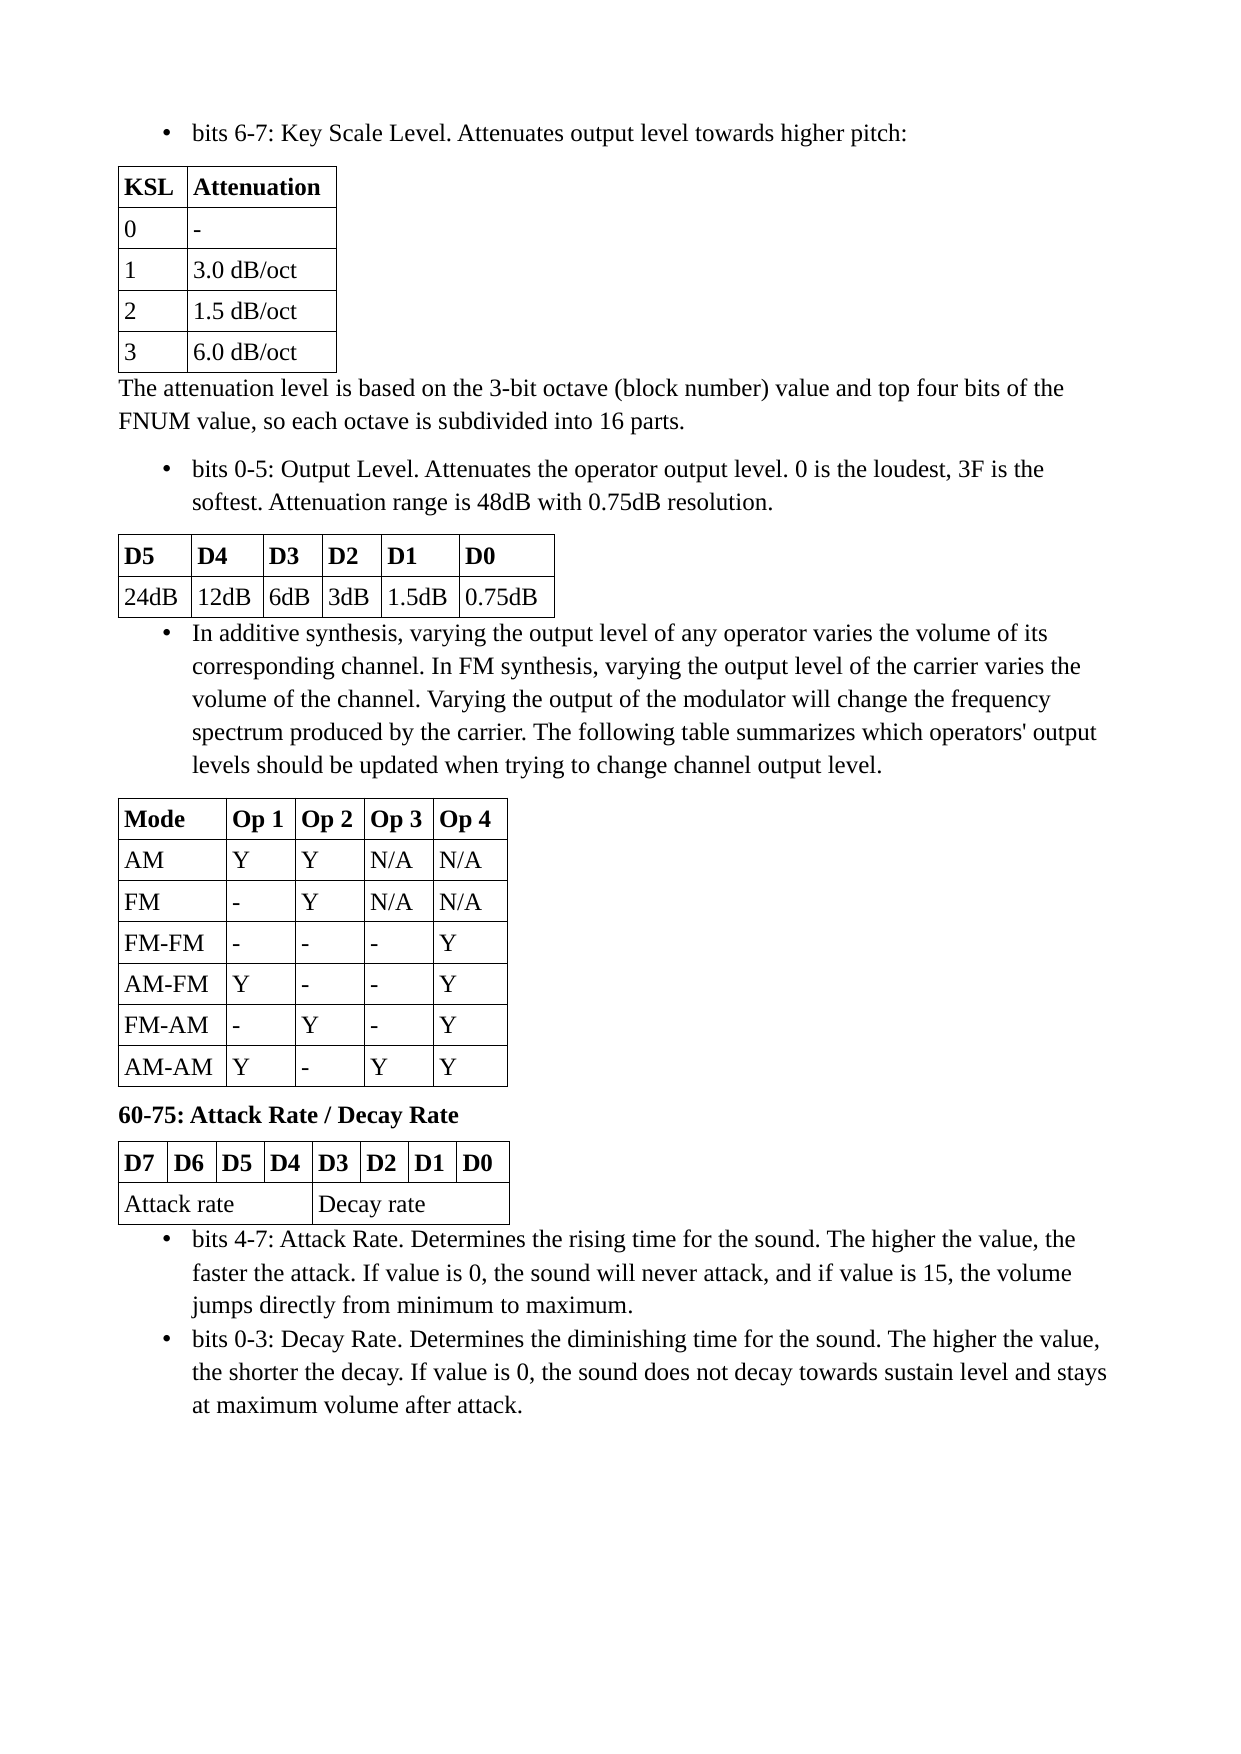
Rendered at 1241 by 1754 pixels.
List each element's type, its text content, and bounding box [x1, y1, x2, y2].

table_header D3 [313, 1142, 360, 1182]
table_cell 0.75dB [460, 577, 554, 617]
table_header D3 [264, 535, 322, 576]
table_cell 3 [119, 332, 187, 372]
table_cell Y [227, 1046, 295, 1086]
table_cell - [365, 1005, 433, 1045]
table_cell Y [434, 964, 507, 1004]
table_header D5 [217, 1142, 264, 1182]
table_cell Y [434, 1046, 507, 1086]
table_cell 2 [119, 291, 187, 331]
table_header D4 [265, 1142, 312, 1182]
list bits 0-3: Decay Rate. Determines the diminishing time for the sound. The higher the value, the shorter the decay. If value is 0, the sound does not decay towards sustain level and stays at maximum volume after attack. [162, 1324, 1122, 1418]
table_header D2 [323, 535, 381, 576]
table_header Op 3 [365, 799, 433, 839]
table_cell 0 [119, 208, 187, 248]
table_cell Y [227, 964, 295, 1004]
list bits 4-7: Attack Rate. Determines the rising time for the sound. The higher the value, the faster the attack. If value is 0, the sound will never attack, and if value is 15, the volume jumps directly from minimum to maximum. [162, 1224, 1122, 1319]
table_cell - [188, 208, 336, 248]
table_cell - [227, 922, 295, 962]
table_header Mode [119, 799, 226, 839]
subtitle 60-75: Attack Rate / Decay Rate [118, 1100, 1122, 1128]
table_header KSL [119, 167, 187, 207]
table_cell Attack rate [119, 1183, 312, 1223]
table_cell FM-FM [119, 922, 226, 962]
table_cell AM [119, 840, 226, 880]
table_cell AM-AM [119, 1046, 226, 1086]
table_cell 24dB [119, 577, 191, 617]
table_cell - [296, 964, 364, 1004]
table_header Op 1 [227, 799, 295, 839]
table_cell Y [434, 922, 507, 962]
table_cell Y [365, 1046, 433, 1086]
table_cell 3.0 dB/oct [188, 249, 336, 289]
table_header D2 [361, 1142, 408, 1182]
table_cell Y [227, 840, 295, 880]
table_cell - [296, 922, 364, 962]
table_cell 6dB [264, 577, 322, 617]
table_cell AM-FM [119, 964, 226, 1004]
text The attenuation level is based on the 3-bit octave (block number) value and top four bits of the FNUM value, so each octave is subdivided into 16 parts. [118, 373, 1122, 435]
table_cell N/A [434, 840, 507, 880]
table_cell N/A [365, 881, 433, 921]
table_header D1 [409, 1142, 456, 1182]
list In additive synthesis, varying the output level of any operator varies the volume of its corresponding channel. In FM synthesis, varying the output level of the carrier varies the volume of the channel. Varying the output of the modulator will change the frequency spectrum produced by the carrier. The following table summarizes which operators' output levels should be updated when trying to change channel output level. [162, 618, 1122, 779]
table_cell - [227, 881, 295, 921]
list bits 6-7: Key Scale Level. Attenuates output level towards higher pitch: [162, 118, 1122, 147]
table_header D7 [119, 1142, 167, 1182]
table_header Op 2 [296, 799, 364, 839]
table_cell - [227, 1005, 295, 1045]
table_cell N/A [365, 840, 433, 880]
table_cell Y [296, 840, 364, 880]
table_cell 1.5 dB/oct [188, 291, 336, 331]
table_cell - [365, 922, 433, 962]
list bits 0-5: Output Level. Attenuates the operator output level. 0 is the loudest, 3F is the softest. Attenuation range is 48dB with 0.75dB resolution. [162, 454, 1122, 515]
table_cell Decay rate [313, 1183, 509, 1223]
table_header Op 4 [434, 799, 507, 839]
table_header D0 [460, 535, 554, 576]
table_cell FM-AM [119, 1005, 226, 1045]
table_cell 12dB [192, 577, 263, 617]
table_cell N/A [434, 881, 507, 921]
table_cell 1 [119, 249, 187, 289]
table_cell Y [296, 1005, 364, 1045]
table_cell FM [119, 881, 226, 921]
table_header D1 [382, 535, 459, 576]
table_cell Y [296, 881, 364, 921]
table_cell Y [434, 1005, 507, 1045]
table_cell - [296, 1046, 364, 1086]
table_cell 1.5dB [382, 577, 459, 617]
table_cell 3dB [323, 577, 381, 617]
table_header Attenuation [188, 167, 336, 207]
table_header D0 [457, 1142, 509, 1182]
table_header D4 [192, 535, 263, 576]
table_cell 6.0 dB/oct [188, 332, 336, 372]
table_header D5 [119, 535, 191, 576]
table_header D6 [168, 1142, 216, 1182]
table_cell - [365, 964, 433, 1004]
